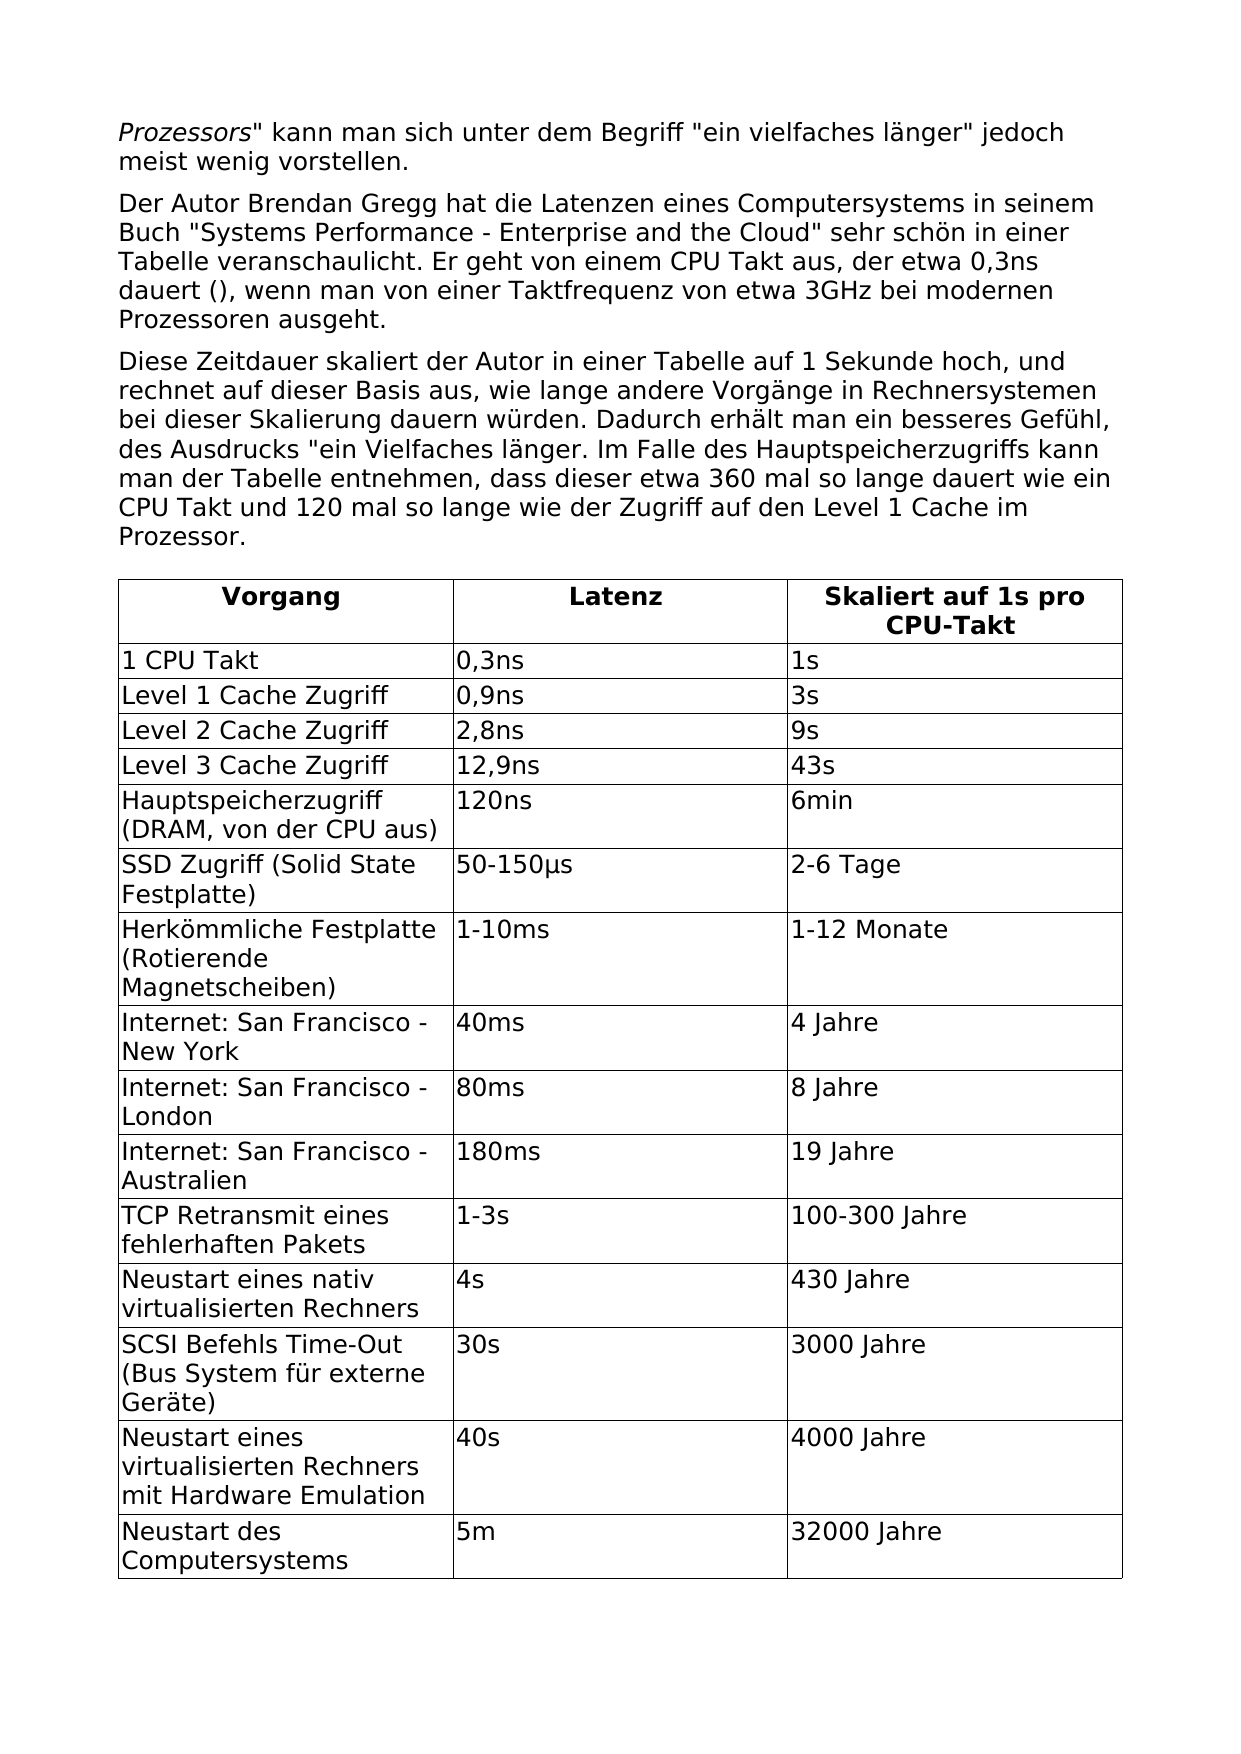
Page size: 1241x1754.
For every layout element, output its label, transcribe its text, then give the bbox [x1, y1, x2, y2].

table_cell 100-300 Jahre [788, 1199, 1122, 1262]
table_header Skaliert auf 1s pro CPU-Takt [788, 580, 1122, 643]
text Der Autor Brendan Gregg hat die Latenzen eines Computersystems in seinem Buch "Systems Performance - Enterprise and the Cloud" sehr schön in einer Tabelle veranschaulicht. Er geht von einem CPU Takt aus, der etwa 0,3ns dauert (), wenn man von einer Taktfrequenz von etwa 3GHz bei modernen Prozessoren ausgeht. [118, 189, 1122, 335]
table_cell 4 Jahre [788, 1006, 1122, 1070]
table_cell SSD Zugriff (Solid State Festplatte) [119, 849, 453, 912]
table_cell 1s [788, 644, 1122, 678]
table_cell Neustart eines nativ virtualisierten Rechners [119, 1264, 453, 1327]
table_cell TCP Retransmit eines fehlerhaften Pakets [119, 1199, 453, 1262]
table_cell 1-12 Monate [788, 913, 1122, 1005]
table_cell 1-3s [454, 1199, 787, 1262]
table_cell 12,9ns [454, 749, 787, 783]
table_cell 0,3ns [454, 644, 787, 678]
table_cell 3s [788, 679, 1122, 713]
table_cell Internet: San Francisco - Australien [119, 1135, 453, 1198]
table_cell 50-150μs [454, 849, 787, 912]
table_cell Hauptspeicherzugriff (DRAM, von der CPU aus) [119, 785, 453, 848]
table_cell 43s [788, 749, 1122, 783]
table_cell Level 3 Cache Zugriff [119, 749, 453, 783]
table_cell 9s [788, 714, 1122, 748]
table_cell 80ms [454, 1071, 787, 1134]
table_cell Level 1 Cache Zugriff [119, 679, 453, 713]
table_cell Neustart eines virtualisierten Rechners mit Hardware Emulation [119, 1421, 453, 1514]
table_cell Neustart des Computersystems [119, 1515, 453, 1578]
text Prozessors" kann man sich unter dem Begriff "ein vielfaches länger" jedoch meist wenig vorstellen. [118, 118, 1122, 176]
table_header Vorgang [119, 580, 453, 643]
table_cell 1 CPU Takt [119, 644, 453, 678]
table_cell Internet: San Francisco - New York [119, 1006, 453, 1070]
table_cell 40ms [454, 1006, 787, 1070]
table_cell 2,8ns [454, 714, 787, 748]
table_cell 180ms [454, 1135, 787, 1198]
table_cell 19 Jahre [788, 1135, 1122, 1198]
table_cell 30s [454, 1328, 787, 1420]
table_cell 6min [788, 785, 1122, 848]
table_cell 120ns [454, 785, 787, 848]
table_cell 8 Jahre [788, 1071, 1122, 1134]
table_cell 4000 Jahre [788, 1421, 1122, 1514]
table_cell 5m [454, 1515, 787, 1578]
table_cell 430 Jahre [788, 1264, 1122, 1327]
table_cell Herkömmliche Festplatte (Rotierende Magnetscheiben) [119, 913, 453, 1005]
table_cell 4s [454, 1264, 787, 1327]
table_cell SCSI Befehls Time-Out (Bus System für externe Geräte) [119, 1328, 453, 1420]
table_cell 32000 Jahre [788, 1515, 1122, 1578]
text Diese Zeitdauer skaliert der Autor in einer Tabelle auf 1 Sekunde hoch, und rechnet auf dieser Basis aus, wie lange andere Vorgänge in Rechnersystemen bei dieser Skalierung dauern würden. Dadurch erhält man ein besseres Gefühl, des Ausdrucks "ein Vielfaches länger. Im Falle des Hauptspeicherzugriffs kann man der Tabelle entnehmen, dass dieser etwa 360 mal so lange dauert wie ein CPU Takt und 120 mal so lange wie der Zugriff auf den Level 1 Cache im Prozessor. [118, 347, 1122, 551]
table_cell 2-6 Tage [788, 849, 1122, 912]
table_cell Level 2 Cache Zugriff [119, 714, 453, 748]
table_cell 3000 Jahre [788, 1328, 1122, 1420]
table_cell 1-10ms [454, 913, 787, 1005]
table_cell 0,9ns [454, 679, 787, 713]
table_cell 40s [454, 1421, 787, 1514]
table_header Latenz [454, 580, 787, 643]
table_cell Internet: San Francisco - London [119, 1071, 453, 1134]
